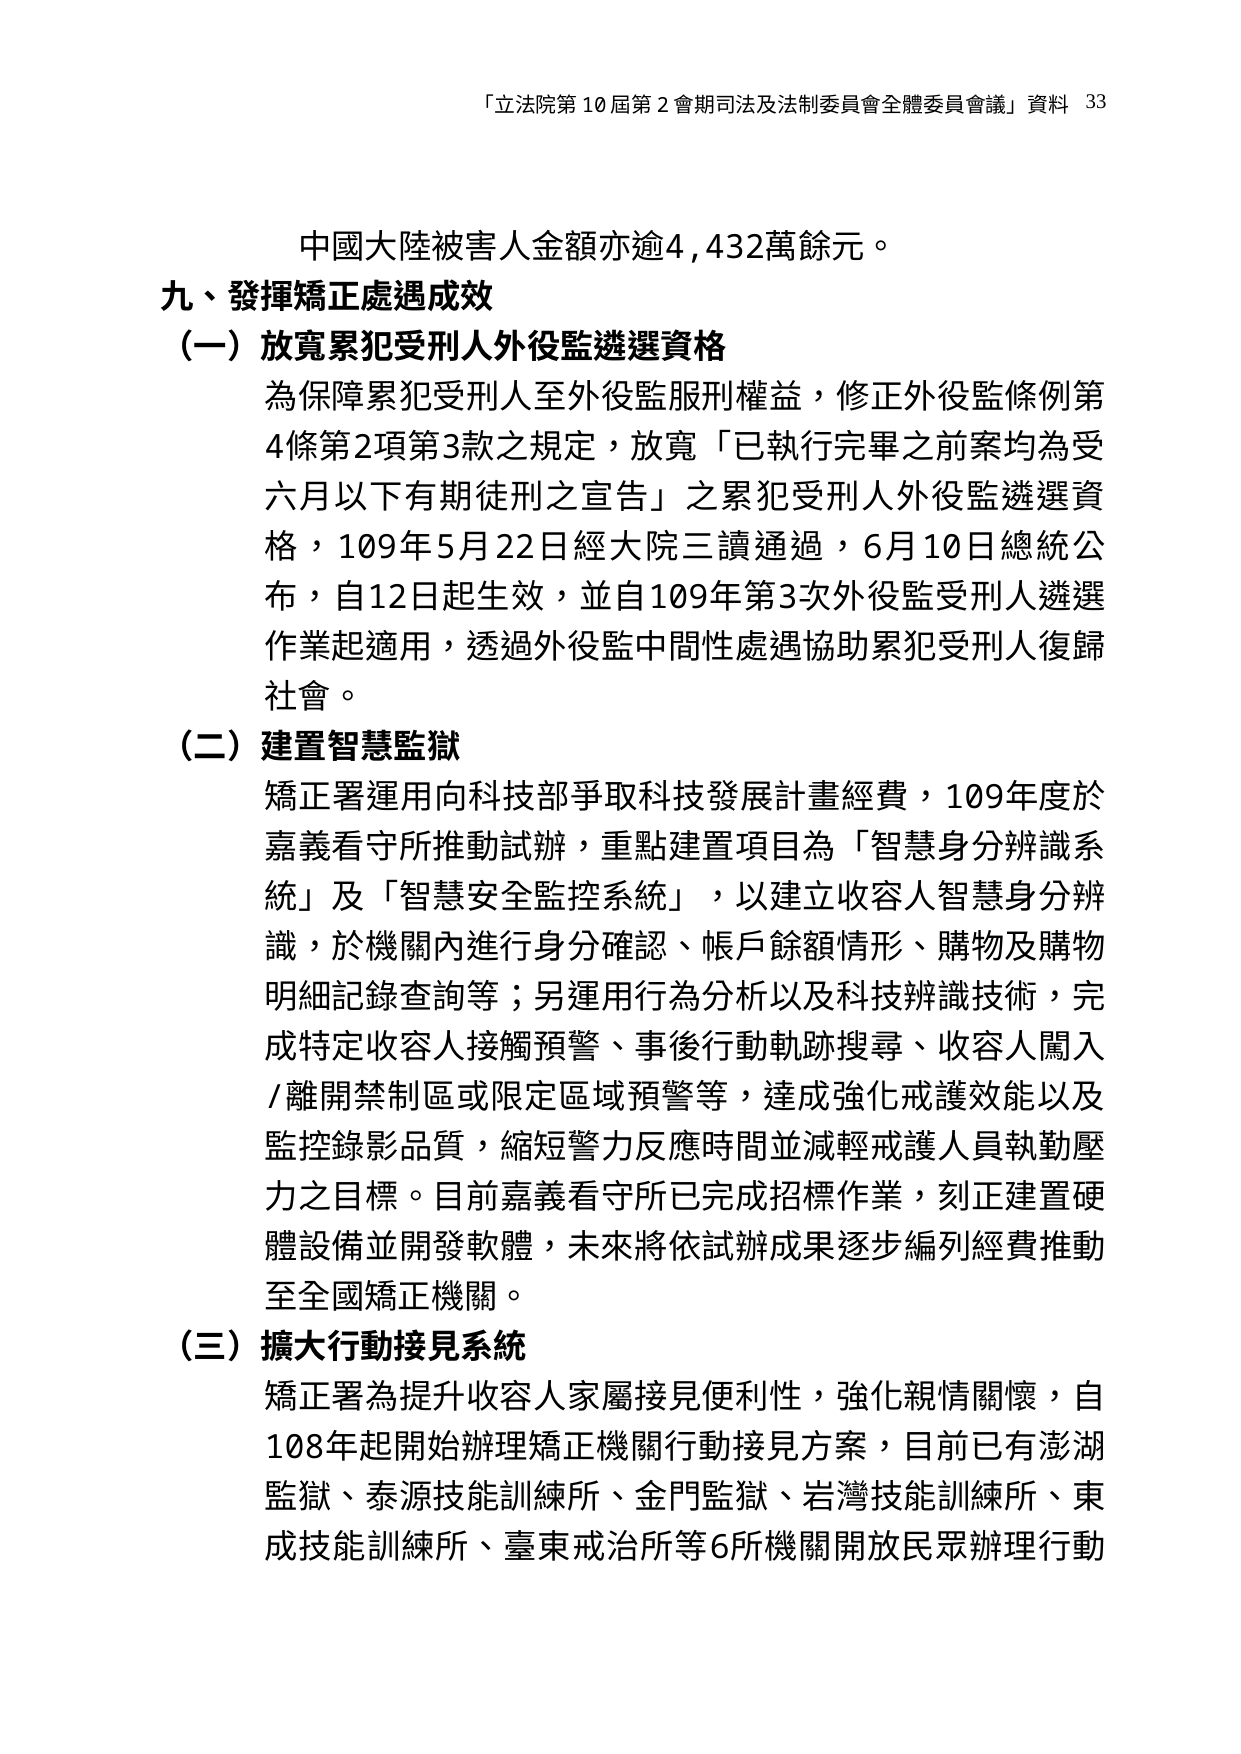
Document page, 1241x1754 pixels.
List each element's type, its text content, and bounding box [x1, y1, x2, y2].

text 中國大陸被害人金額亦逾4,432萬餘元。 [248, 219, 1106, 269]
text （一）放寬累犯受刑人外役監遴選資格 [160, 319, 1106, 369]
text 九、發揮矯正處遇成效 [160, 269, 1106, 319]
text 矯正署運用向科技部爭取科技發展計畫經費，109年度於嘉義看守所推動試辦，重點建置項目為「智慧身分辨識系統」及「智慧安全監控系統」，以建立收容人智慧身分辨識，於機關內進行身分確認、帳戶餘額情形、購物及購物明細記錄查詢等；另運用行為分析以及科技辨識技術，完成特定收容人接觸預警、事後行動軌跡搜尋、收容人闖入/離開禁制區或限定區域預警等，達成強化戒護效能以及監控錄影品質，縮短警力反應時間並減輕戒護人員執勤壓力之目標。目前嘉義看守所已完成招標作業，刻正建置硬體設備並開發軟體，未來將依試辦成果逐步編列經費推動至全國矯正機關。 [264, 769, 1106, 1319]
text 為保障累犯受刑人至外役監服刑權益，修正外役監條例第4條第2項第3款之規定，放寬「已執行完畢之前案均為受六月以下有期徒刑之宣告」之累犯受刑人外役監遴選資格，109年5月22日經大院三讀通過，6月10日總統公布，自12日起生效，並自109年第3次外役監受刑人遴選作業起適用，透過外役監中間性處遇協助累犯受刑人復歸社會。 [264, 369, 1106, 719]
text （二）建置智慧監獄 [160, 719, 1106, 769]
text 矯正署為提升收容人家屬接見便利性，強化親情關懷，自108年起開始辦理矯正機關行動接見方案，目前已有澎湖監獄、泰源技能訓練所、金門監獄、岩灣技能訓練所、東成技能訓練所、臺東戒治所等6所機關開放民眾辦理行動 [264, 1369, 1106, 1569]
text （三）擴大行動接見系統 [160, 1319, 1106, 1369]
